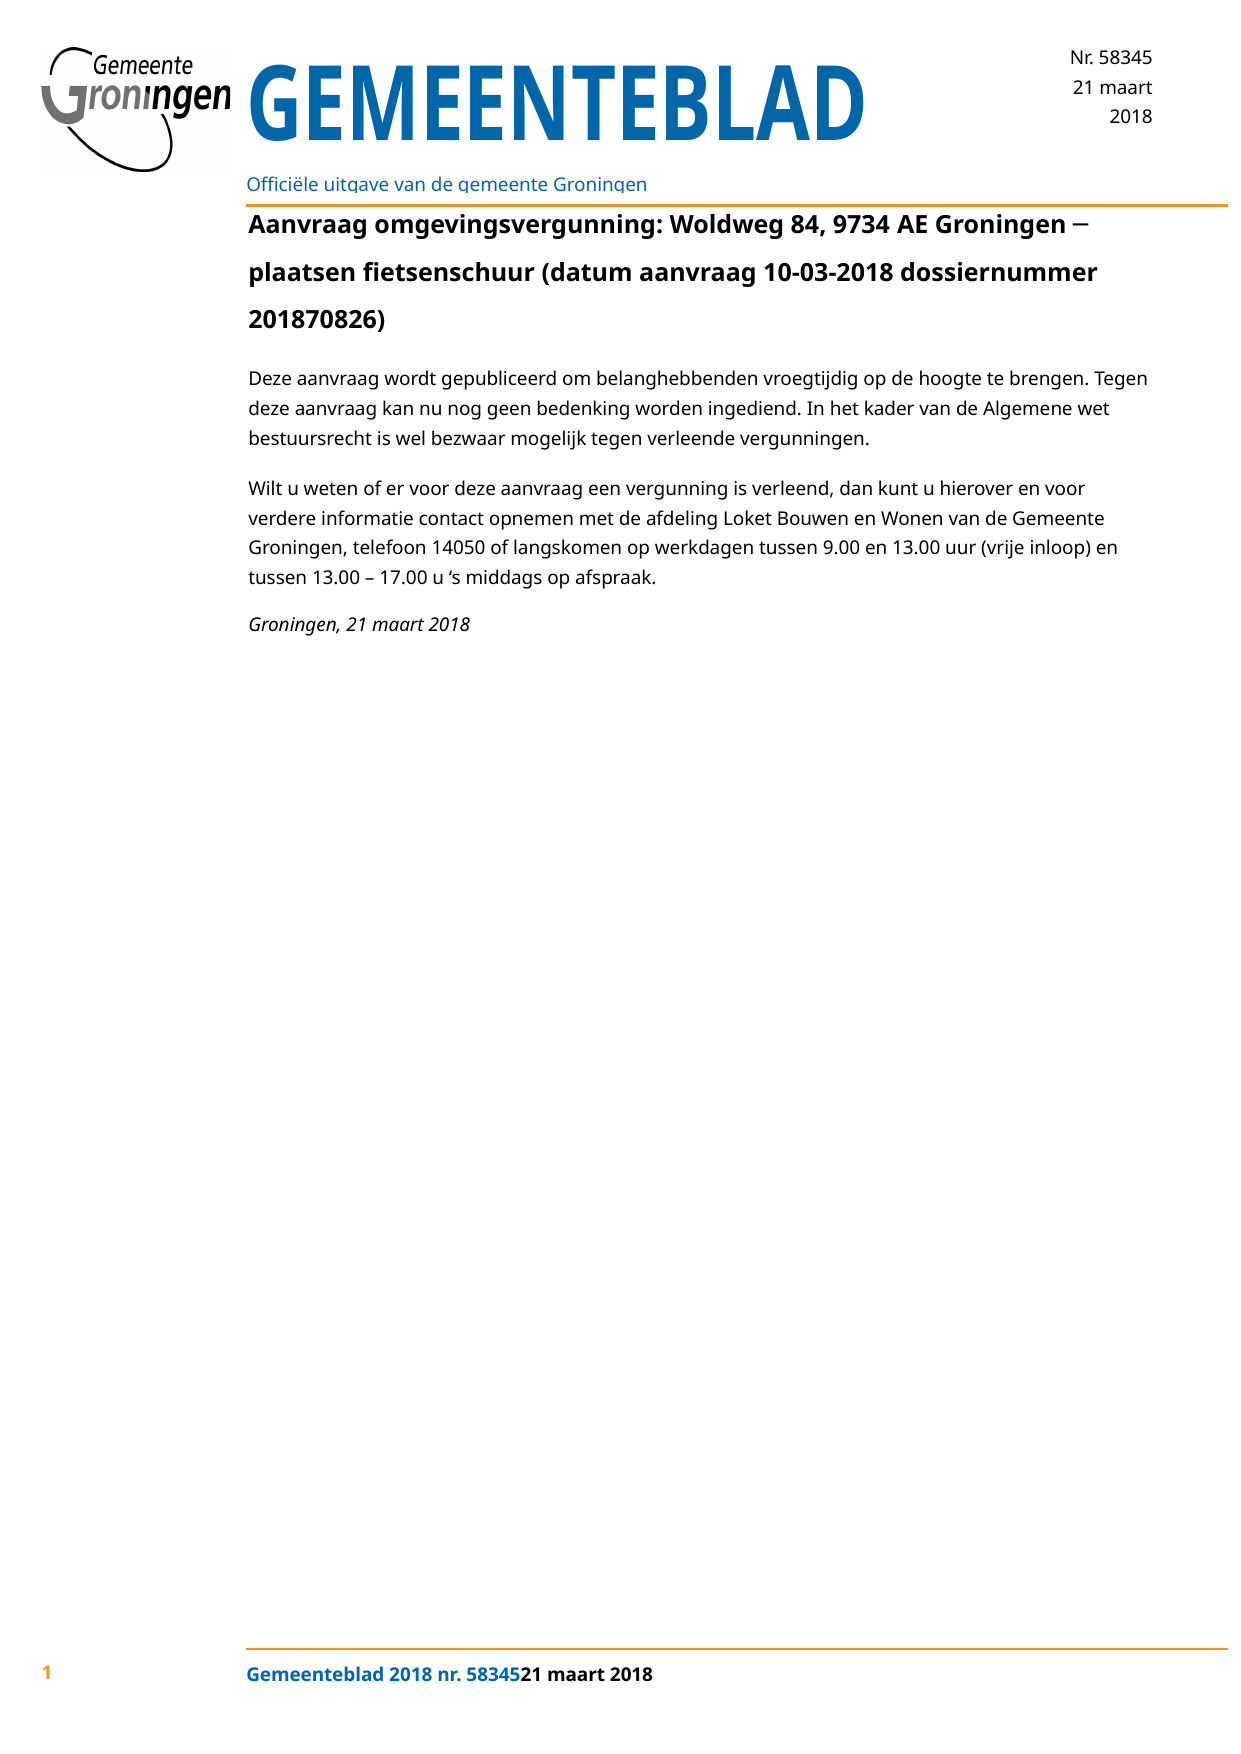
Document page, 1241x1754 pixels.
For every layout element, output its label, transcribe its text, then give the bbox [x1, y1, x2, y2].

picture [41, 47, 231, 172]
text Aanvraag omgevingsvergunning: Woldweg 84, 9734 AE Groningen ─ plaatsen fietsenschuur (datum aanvraag 10-03-2018 dossiernummer 201870826) [248, 207, 1152, 336]
text Groningen, 21 maart 2018 [248, 612, 1152, 637]
text Wilt u weten of er voor deze aanvraag een vergunning is verleend, dan kunt u hierover en voor verdere informatie contact opnemen met de afdeling Loket Bouwen en Wonen van de Gemeente Groningen, telefoon 14050 of langskomen op werkdagen tussen 9.00 en 13.00 uur (vrije inloop) en tussen 13.00 – 17.00 u ‘s middags op afspraak. [248, 475, 1152, 589]
text Deze aanvraag wordt gepubliceerd om belanghebbenden vroegtijdig op de hoogte te brengen. Tegen deze aanvraag kan nu nog geen bedenking worden ingediend. In het kader van de Algemene wet bestuursrecht is wel bezwaar mogelijk tegen verleende vergunningen. [248, 366, 1152, 450]
